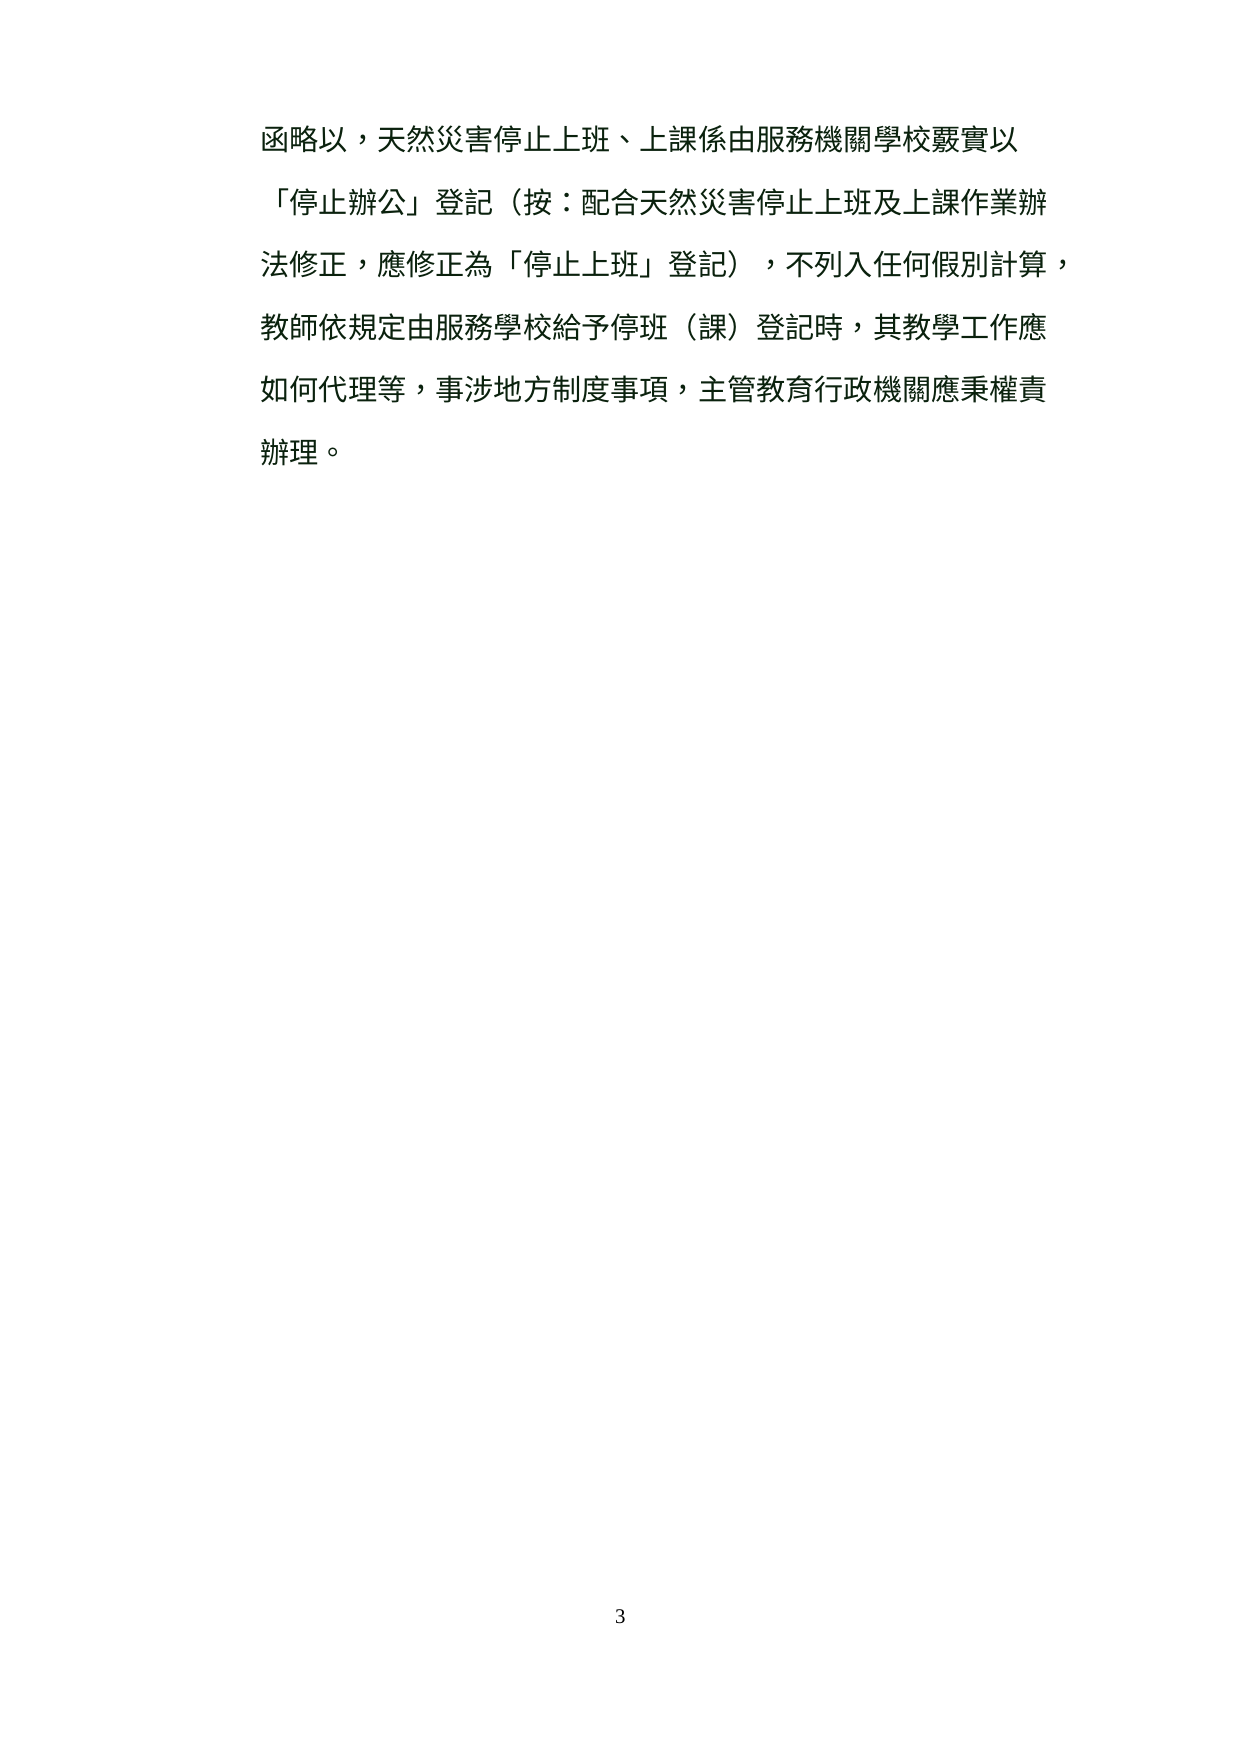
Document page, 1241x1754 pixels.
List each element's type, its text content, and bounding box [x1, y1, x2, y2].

text A58：查教育部102年6月4日臺教人（三）字第1020077060號函略以，天然災害停止上班、上課係由服務機關學校覈實以「停止辦公」登記（按：配合天然災害停止上班及上課作業辦法修正，應修正為「停止上班」登記），不列入任何假別計算，教師依規定由服務學校給予停班（課）登記時，其教學工作應如何代理等，事涉地方制度事項，主管教育行政機關應秉權責辦理。 [187, 96, 1053, 471]
